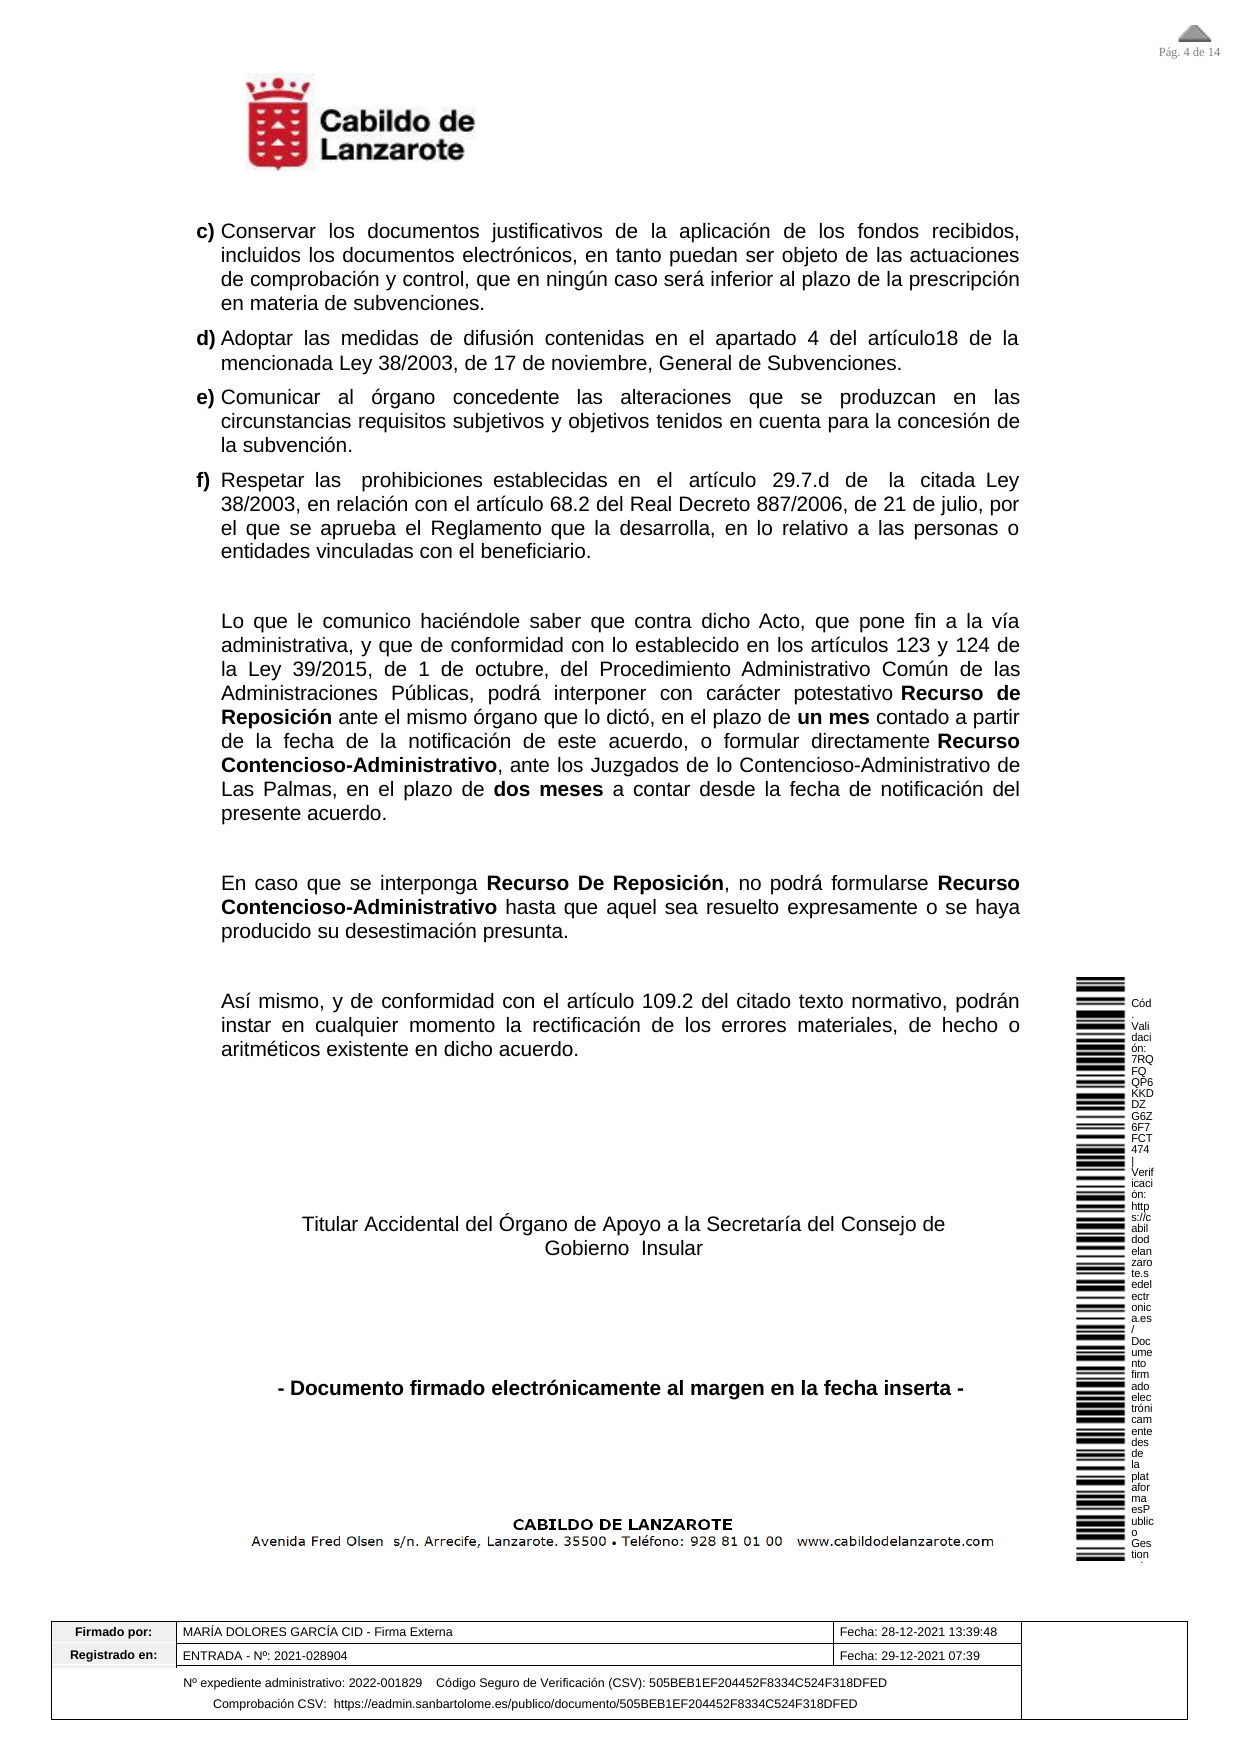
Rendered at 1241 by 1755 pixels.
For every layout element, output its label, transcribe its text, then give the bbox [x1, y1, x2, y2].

text Así mismo, y de conformidad con el artículo 109.2 del citado texto normativo, podrán instar en cualquier momento la rectificación de los errores materiales, de hecho o aritméticos existente en dicho acuerdo. [221, 989, 1020, 1061]
list Conservar los documentos justificativos de la aplicación de los fondos recibidos, incluidos los documentos electrónicos, en tanto puedan ser objeto de las actuaciones de comprobación y control, que en ningún caso será inferior al plazo de la prescripción en materia de subvenciones. [196, 220, 1020, 315]
picture [1076, 977, 1129, 1561]
picture [223, 73, 530, 171]
list Comunicar al órgano concedente las alteraciones que se produzcan en las circunstancias requisitos subjetivos y objetivos tenidos en cuenta para la concesión de la subvención. [196, 386, 1020, 457]
table_header [1022, 1622, 1187, 1719]
text Lo que le comunico haciéndole saber que contra dicho Acto, que pone fin a la vía administrativa, y que de conformidad con lo establecido en los artículos 123 y 124 de la Ley 39/2015, de 1 de octubre, del Procedimiento Administrativo Común de las Administraciones Públicas, podrá interponer con carácter potestativo Recurso de Reposición ante el mismo órgano que lo dictó, en el plazo de un mes contado a partir de la fecha de la notificación de este acuerdo, o formular directamente Recurso Contencioso-Administrativo, ante los Juzgados de lo Contencioso-Administrativo de Las Palmas, en el plazo de dos meses a contar desde la fecha de notificación del presente acuerdo. [221, 609, 1021, 825]
list Adoptar las medidas de difusión contenidas en el apartado 4 del artículo18 de la mencionada Ley 38/2003, de 17 de noviembre, General de Subvenciones. [196, 326, 1020, 374]
picture [1177, 25, 1212, 42]
text Cód. Validación: 7RQFQQP6KKDDZG6Z6F7FCT474 | Verificación: https://cabildodelanzarote.sedelectronica.es/ Documento firmado electrónicamente desde la plataforma esPublico Gestiona | Página 3 de 3 [1131, 999, 1154, 1562]
table_cell ENTRADA - Nº: 2021-028904 [177, 1644, 833, 1664]
table_cell Registrado en: [52, 1646, 176, 1664]
text Titular Accidental del Órgano de Apoyo a la Secretaría del Consejo de Gobierno Insular [260, 1213, 987, 1260]
subtitle - Documento firmado electrónicamente al margen en la fecha inserta - [254, 1376, 987, 1400]
list Respetar las prohibiciones establecidas en el artículo 29.7.d de la citada Ley 38/2003, en relación con el artículo 68.2 del Real Decreto 887/2006, de 21 de julio, por el que se aprueba el Reglamento que la desarrolla, en lo relativo a las personas o entidades vinculadas con el beneficiario. [196, 468, 1019, 563]
text En caso que se interponga Recurso De Reposición, no podrá formularse Recurso Contencioso-Administrativo hasta que aquel sea resuelto expresamente o se haya producido su desestimación presunta. [221, 871, 1021, 943]
table_header Fecha: 28-12-2021 13:39:48 [834, 1622, 1021, 1642]
table_cell Fecha: 29-12-2021 07:39 [834, 1644, 1021, 1664]
table_header Firmado por: [52, 1622, 176, 1642]
table_cell Nº expediente administrativo: 2022-001829 Código Seguro de Verificación (CSV): 505BEB1EF204452F8334C524F318DFED Comprobación CSV: https://eadmin.sanbartolome.es/publico/documento/505BEB1EF204452F8334C524F318DFED [52, 1666, 1021, 1719]
table_header MARÍA DOLORES GARCÍA CID - Firma Externa [177, 1622, 833, 1642]
picture [221, 1512, 1027, 1550]
